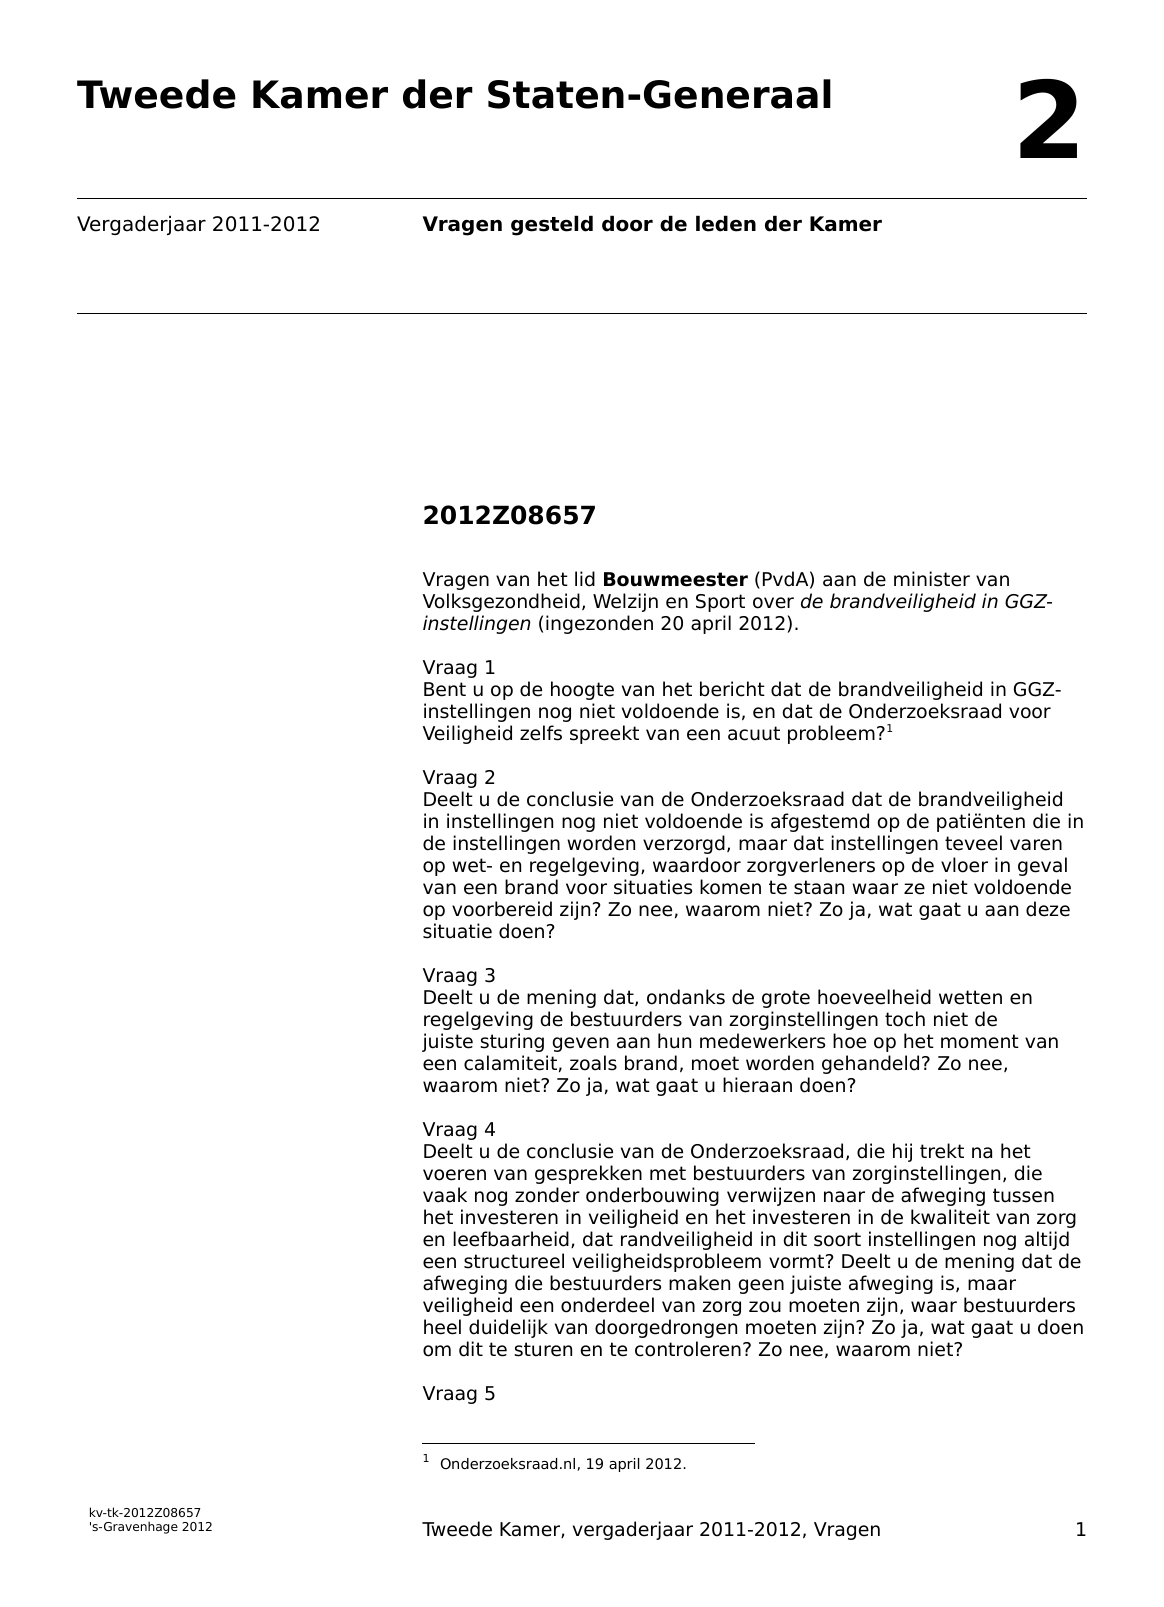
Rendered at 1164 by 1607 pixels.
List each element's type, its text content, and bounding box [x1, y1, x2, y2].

text Bent u op de hoogte van het bericht dat de brandveiligheid in GGZ-instellingen nog niet voldoende is, en dat de Onderzoeksraad voor Veiligheid zelfs spreekt van een acuut probleem? [422, 679, 1087, 745]
text Onderzoeksraad.nl, 19 april 2012. [422, 1452, 1087, 1474]
text 's-Gravenhage 2012 [88, 1520, 323, 1534]
table_cell Vragen gesteld door de leden der Kamer [422, 199, 1087, 313]
text Vraag 2 [422, 767, 1087, 789]
text Vraag 5 [422, 1383, 1087, 1405]
text Vragen van het lid Bouwmeester (PvdA) aan de minister van Volksgezondheid, Welzijn en Sport over de brandveiligheid in GGZ-instellingen (ingezonden 20 april 2012). [422, 569, 1087, 635]
table_header Tweede Kamer der Staten-Generaal [77, 59, 886, 198]
text Vraag 4 [422, 1119, 1087, 1141]
text Deelt u de conclusie van de Onderzoeksraad, die hij trekt na het voeren van gesprekken met bestuurders van zorginstellingen, die vaak nog zonder onderbouwing verwijzen naar de afweging tussen het investeren in veiligheid en het investeren in de kwaliteit van zorg en leefbaarheid, dat randveiligheid in dit soort instellingen nog altijd een structureel veiligheidsprobleem vormt? Deelt u de mening dat de afweging die bestuurders maken geen juiste afweging is, maar veiligheid een onderdeel van zorg zou moeten zijn, waar bestuurders heel duidelijk van doorgedrongen moeten zijn? Zo ja, wat gaat u doen om dit te sturen en te controleren? Zo nee, waarom niet? [422, 1141, 1087, 1361]
table_cell Vergaderjaar 2011-2012 [77, 199, 422, 313]
table_header 2 [886, 59, 1087, 198]
text Vraag 1 [422, 657, 1087, 679]
text Deelt u de conclusie van de Onderzoeksraad dat de brandveiligheid in instellingen nog niet voldoende is afgestemd op de patiënten die in de instellingen worden verzorgd, maar dat instellingen teveel varen op wet- en regelgeving, waardoor zorgverleners op de vloer in geval van een brand voor situaties komen te staan waar ze niet voldoende op voorbereid zijn? Zo nee, waarom niet? Zo ja, wat gaat u aan deze situatie doen? [422, 789, 1087, 943]
text Deelt u de mening dat, ondanks de grote hoeveelheid wetten en regelgeving de bestuurders van zorginstellingen toch niet de juiste sturing geven aan hun medewerkers hoe op het moment van een calamiteit, zoals brand, moet worden gehandeld? Zo nee, waarom niet? Zo ja, wat gaat u hieraan doen? [422, 987, 1087, 1097]
text kv-tk-2012Z08657 [88, 1506, 323, 1520]
text Vraag 3 [422, 965, 1087, 987]
text 2012Z08657 [422, 501, 1087, 531]
